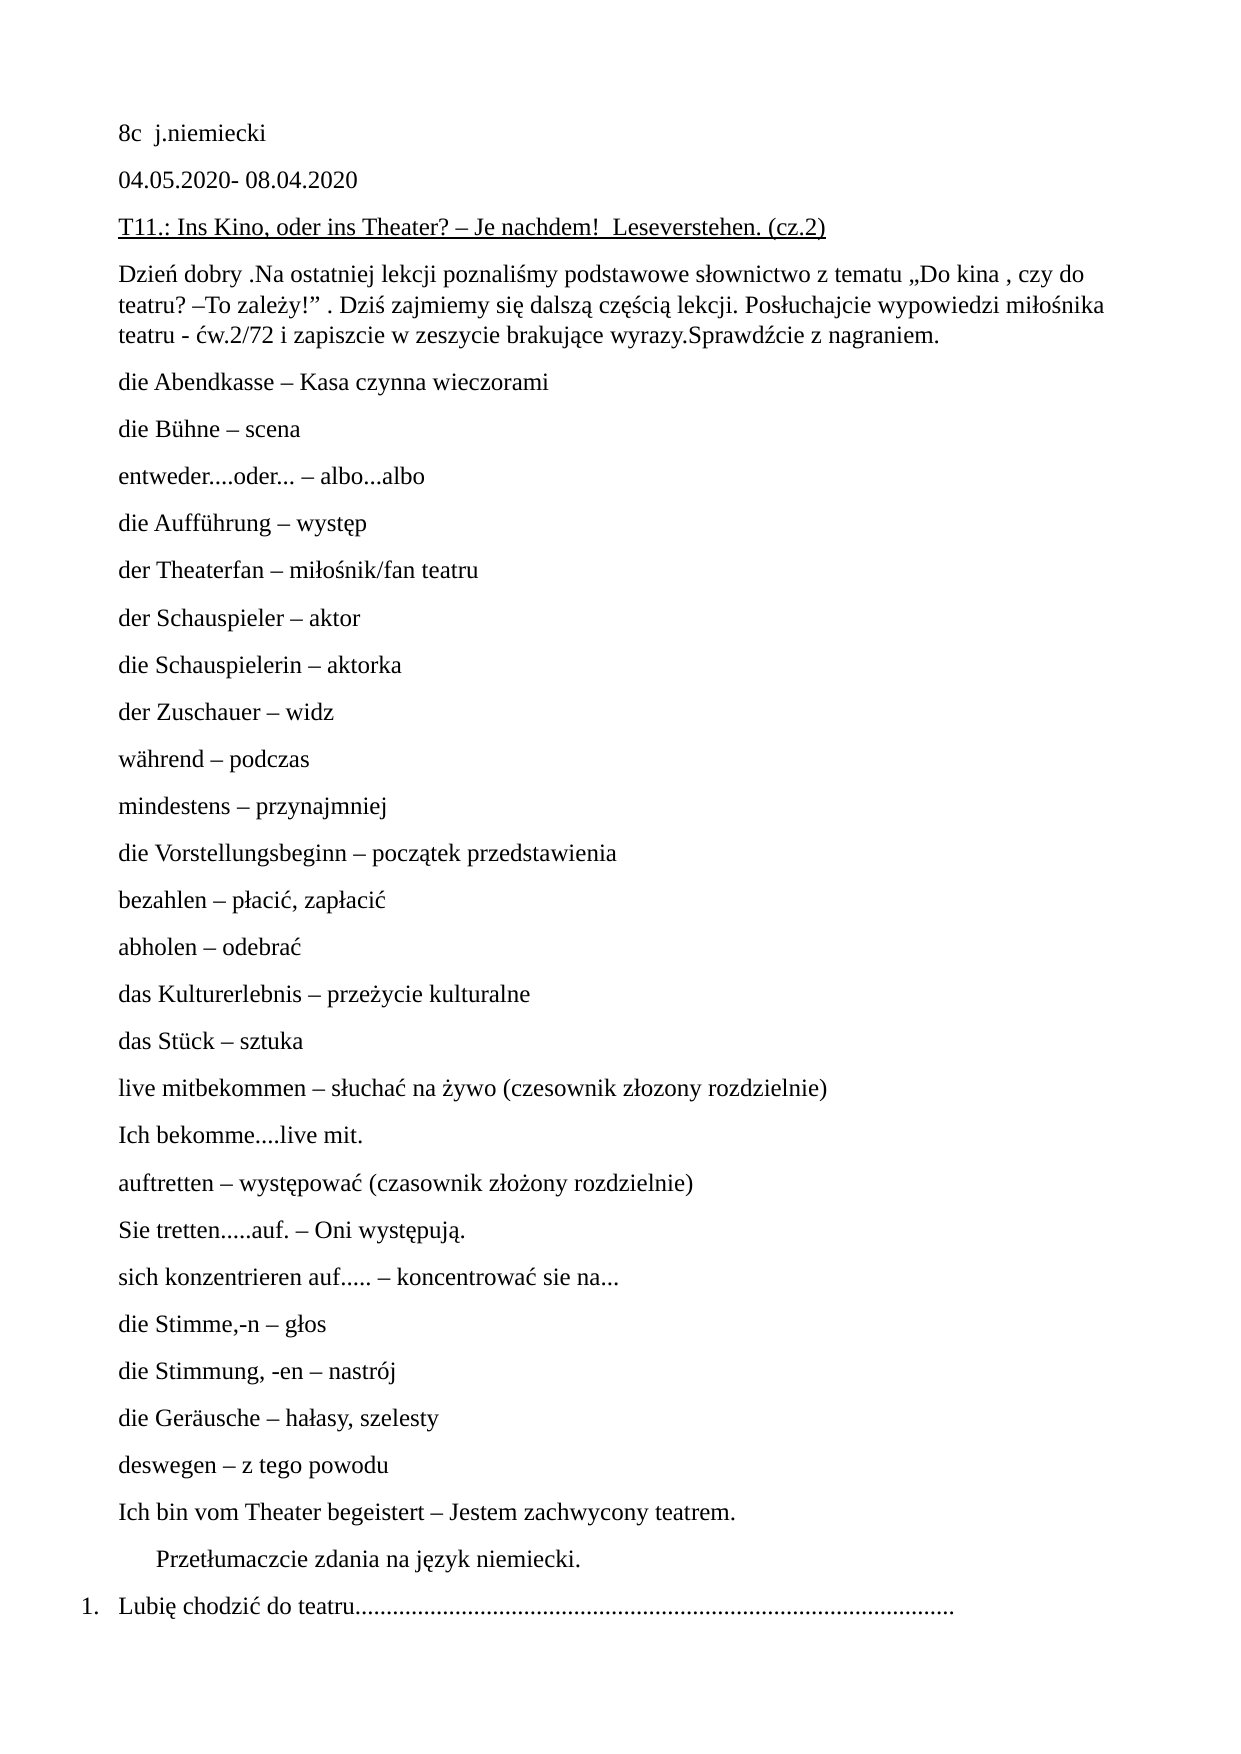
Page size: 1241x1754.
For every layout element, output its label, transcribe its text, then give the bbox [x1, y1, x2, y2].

text 04.05.2020- 08.04.2020 [118, 165, 1122, 194]
text T11.: Ins Kino, oder ins Theater? – Je nachdem! Leseverstehen. (cz.2) [118, 212, 1122, 241]
text Sie tretten.....auf. – Oni występują. [118, 1215, 1122, 1243]
text Ich bekomme....live mit. [118, 1121, 1122, 1149]
text der Schauspieler – aktor [118, 603, 1122, 631]
text die Vorstellungsbeginn – początek przedstawienia [118, 838, 1122, 867]
text die Schauspielerin – aktorka [118, 650, 1122, 678]
text die Stimmung, -en – nastrój [118, 1356, 1122, 1385]
text abholen – odebrać [118, 932, 1122, 961]
text Dzień dobry .Na ostatniej lekcji poznaliśmy podstawowe słownictwo z tematu „Do kina , czy do teatru? –To zależy!” . Dziś zajmiemy się dalszą częścią lekcji. Posłuchajcie wypowiedzi miłośnika teatru - ćw.2/72 i zapiszcie w zeszycie brakujące wyrazy.Sprawdźcie z nagraniem. [118, 259, 1122, 349]
text Przetłumaczcie zdania na język niemiecki. [156, 1544, 1122, 1573]
text mindestens – przynajmniej [118, 791, 1122, 820]
text die Stimme,-n – głos [118, 1309, 1122, 1338]
text das Stück – sztuka [118, 1026, 1122, 1055]
text Ich bin vom Theater begeistert – Jestem zachwycony teatrem. [118, 1497, 1122, 1526]
text entweder....oder... – albo...albo [118, 461, 1122, 490]
text der Theaterfan – miłośnik/fan teatru [118, 556, 1122, 584]
text der Zuschauer – widz [118, 697, 1122, 726]
text sich konzentrieren auf..... – koncentrować sie na... [118, 1262, 1122, 1291]
text während – podczas [118, 744, 1122, 773]
text deswegen – z tego powodu [118, 1450, 1122, 1479]
text bezahlen – płacić, zapłacić [118, 885, 1122, 914]
list Lubię chodzić do teatru................................................................................................ [81, 1591, 1122, 1620]
text die Aufführung – występ [118, 508, 1122, 537]
text live mitbekommen – słuchać na żywo (czesownik złozony rozdzielnie) [118, 1073, 1122, 1102]
text auftretten – występować (czasownik złożony rozdzielnie) [118, 1168, 1122, 1196]
text 8c j.niemiecki [118, 118, 1122, 147]
text das Kulturerlebnis – przeżycie kulturalne [118, 979, 1122, 1008]
text die Geräusche – hałasy, szelesty [118, 1403, 1122, 1432]
text die Abendkasse – Kasa czynna wieczorami [118, 367, 1122, 396]
text die Bühne – scena [118, 414, 1122, 443]
